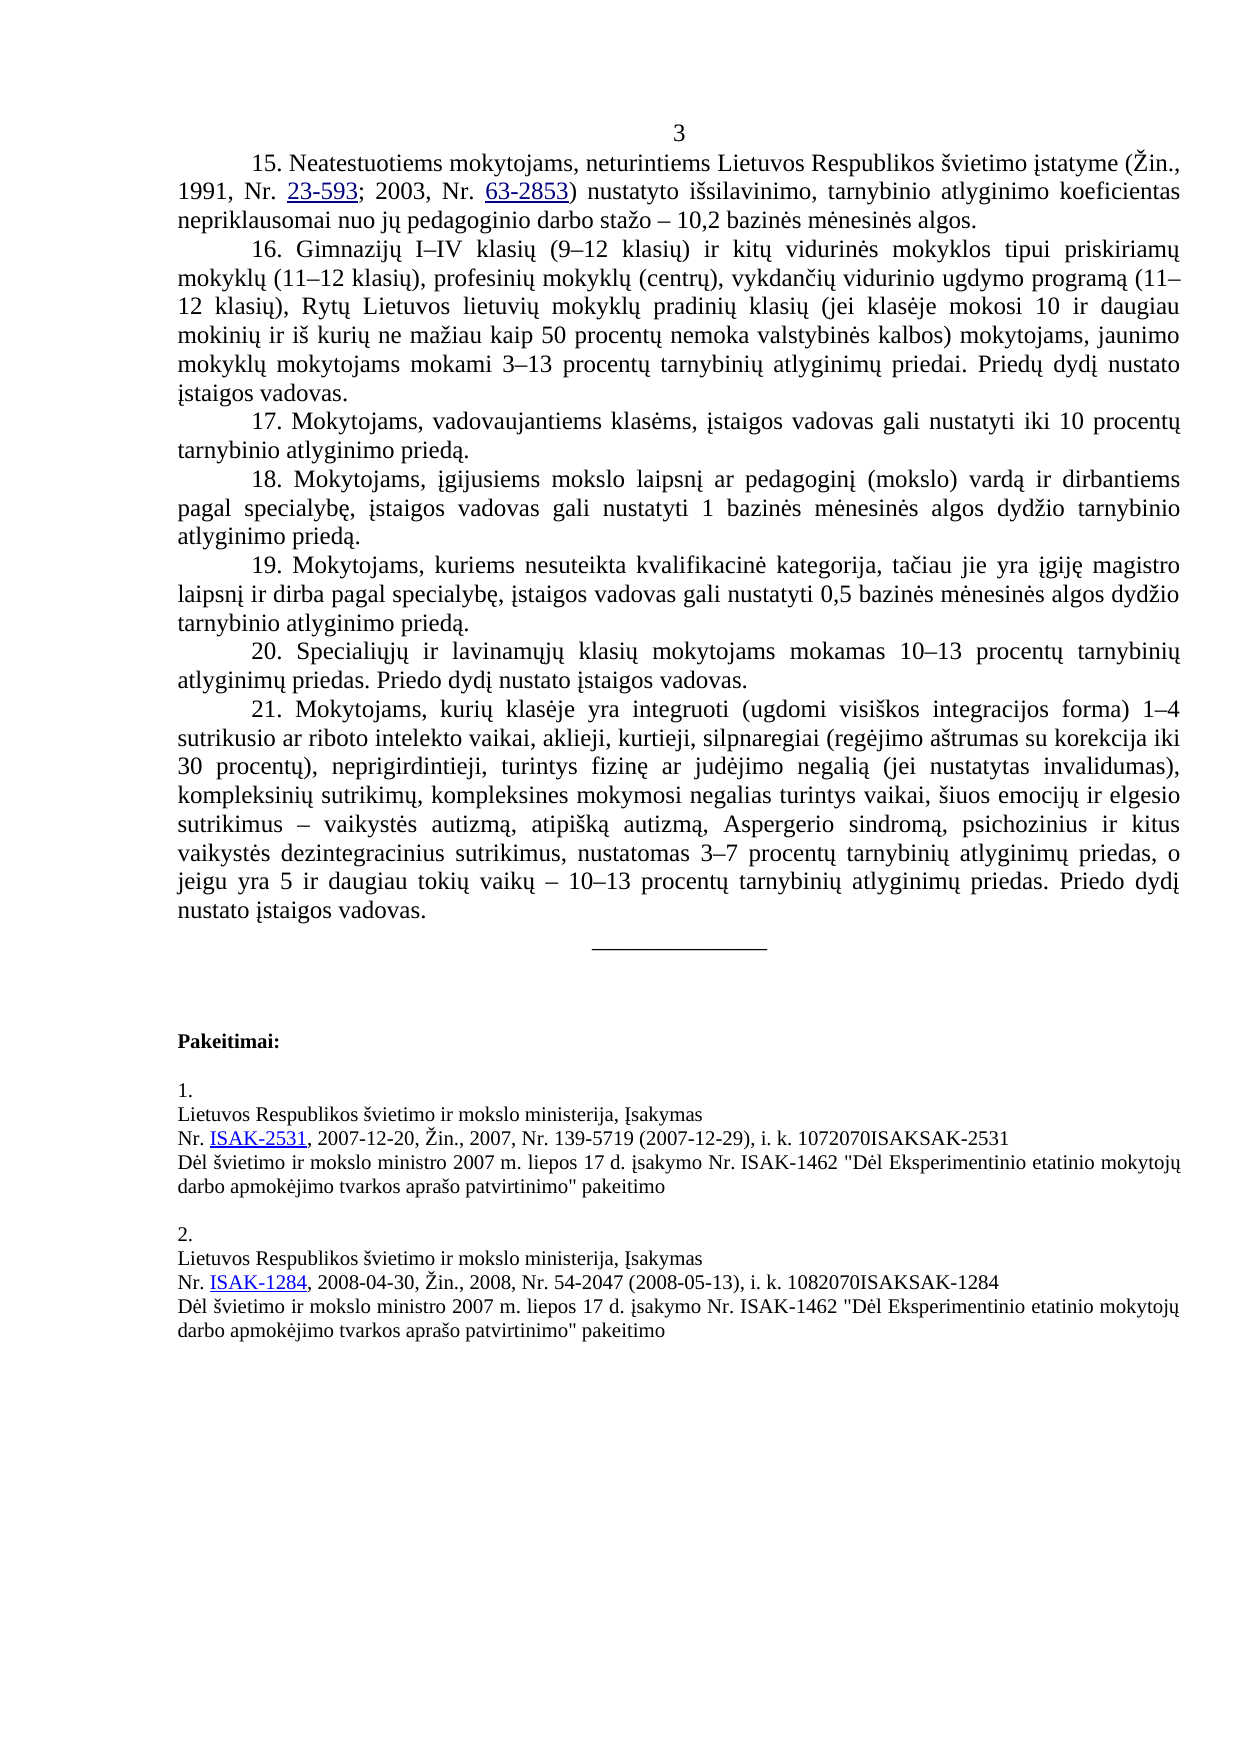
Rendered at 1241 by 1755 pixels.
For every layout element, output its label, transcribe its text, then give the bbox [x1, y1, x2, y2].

text 20. Specialiųjų ir lavinamųjų klasių mokytojams mokamas 10–13 procentų tarnybinių atlyginimų priedas. Priedo dydį nustato įstaigos vadovas. [177, 636, 1181, 694]
text 18. Mokytojams, įgijusiems mokslo laipsnį ar pedagoginį (mokslo) vardą ir dirbantiems pagal specialybę, įstaigos vadovas gali nustatyti 1 bazinės mėnesinės algos dydžio tarnybinio atlyginimo priedą. [177, 464, 1181, 550]
text ______________ [177, 924, 1181, 953]
text Dėl švietimo ir mokslo ministro 2007 m. liepos 17 d. įsakymo Nr. ISAK-1462 "Dėl Eksperimentinio etatinio mokytojų darbo apmokėjimo tvarkos aprašo patvirtinimo" pakeitimo [177, 1294, 1181, 1342]
text Nr. ISAK-1284, 2008-04-30, Žin., 2008, Nr. 54-2047 (2008-05-13), i. k. 1082070ISAKSAK-1284 [177, 1270, 1181, 1294]
text 21. Mokytojams, kurių klasėje yra integruoti (ugdomi visiškos integracijos forma) 1–4 sutrikusio ar riboto intelekto vaikai, aklieji, kurtieji, silpnaregiai (regėjimo aštrumas su korekcija iki 30 procentų), neprigirdintieji, turintys fizinę ar judėjimo negalią (jei nustatytas invalidumas), kompleksinių sutrikimų, kompleksines mokymosi negalias turintys vaikai, šiuos emocijų ir elgesio sutrikimus – vaikystės autizmą, atipišką autizmą, Aspergerio sindromą, psichozinius ir kitus vaikystės dezintegracinius sutrikimus, nustatomas 3–7 procentų tarnybinių atlyginimų priedas, o jeigu yra 5 ir daugiau tokių vaikų – 10–13 procentų tarnybinių atlyginimų priedas. Priedo dydį nustato įstaigos vadovas. [177, 694, 1181, 924]
text Pakeitimai: [177, 1029, 1181, 1053]
text 17. Mokytojams, vadovaujantiems klasėms, įstaigos vadovas gali nustatyti iki 10 procentų tarnybinio atlyginimo priedą. [177, 406, 1181, 464]
text Nr. ISAK-2531, 2007-12-20, Žin., 2007, Nr. 139-5719 (2007-12-29), i. k. 1072070ISAKSAK-2531 [177, 1126, 1181, 1150]
text 1. [177, 1078, 1181, 1102]
text 19. Mokytojams, kuriems nesuteikta kvalifikacinė kategorija, tačiau jie yra įgiję magistro laipsnį ir dirba pagal specialybę, įstaigos vadovas gali nustatyti 0,5 bazinės mėnesinės algos dydžio tarnybinio atlyginimo priedą. [177, 550, 1181, 636]
text 2. [177, 1222, 1181, 1246]
text Lietuvos Respublikos švietimo ir mokslo ministerija, Įsakymas [177, 1246, 1181, 1270]
text 16. Gimnazijų I–IV klasių (9–12 klasių) ir kitų vidurinės mokyklos tipui priskiriamų mokyklų (11–12 klasių), profesinių mokyklų (centrų), vykdančių vidurinio ugdymo programą (11–12 klasių), Rytų Lietuvos lietuvių mokyklų pradinių klasių (jei klasėje mokosi 10 ir daugiau mokinių ir iš kurių ne mažiau kaip 50 procentų nemoka valstybinės kalbos) mokytojams, jaunimo mokyklų mokytojams mokami 3–13 procentų tarnybinių atlyginimų priedai. Priedų dydį nustato įstaigos vadovas. [177, 234, 1181, 406]
text 15. Neatestuotiems mokytojams, neturintiems Lietuvos Respublikos švietimo įstatyme (Žin., 1991, Nr. 23-593; 2003, Nr. 63-2853) nustatyto išsilavinimo, tarnybinio atlyginimo koeficientas nepriklausomai nuo jų pedagoginio darbo stažo – 10,2 bazinės mėnesinės algos. [177, 148, 1181, 234]
text Lietuvos Respublikos švietimo ir mokslo ministerija, Įsakymas [177, 1102, 1181, 1126]
text Dėl švietimo ir mokslo ministro 2007 m. liepos 17 d. įsakymo Nr. ISAK-1462 "Dėl Eksperimentinio etatinio mokytojų darbo apmokėjimo tvarkos aprašo patvirtinimo" pakeitimo [177, 1150, 1181, 1198]
